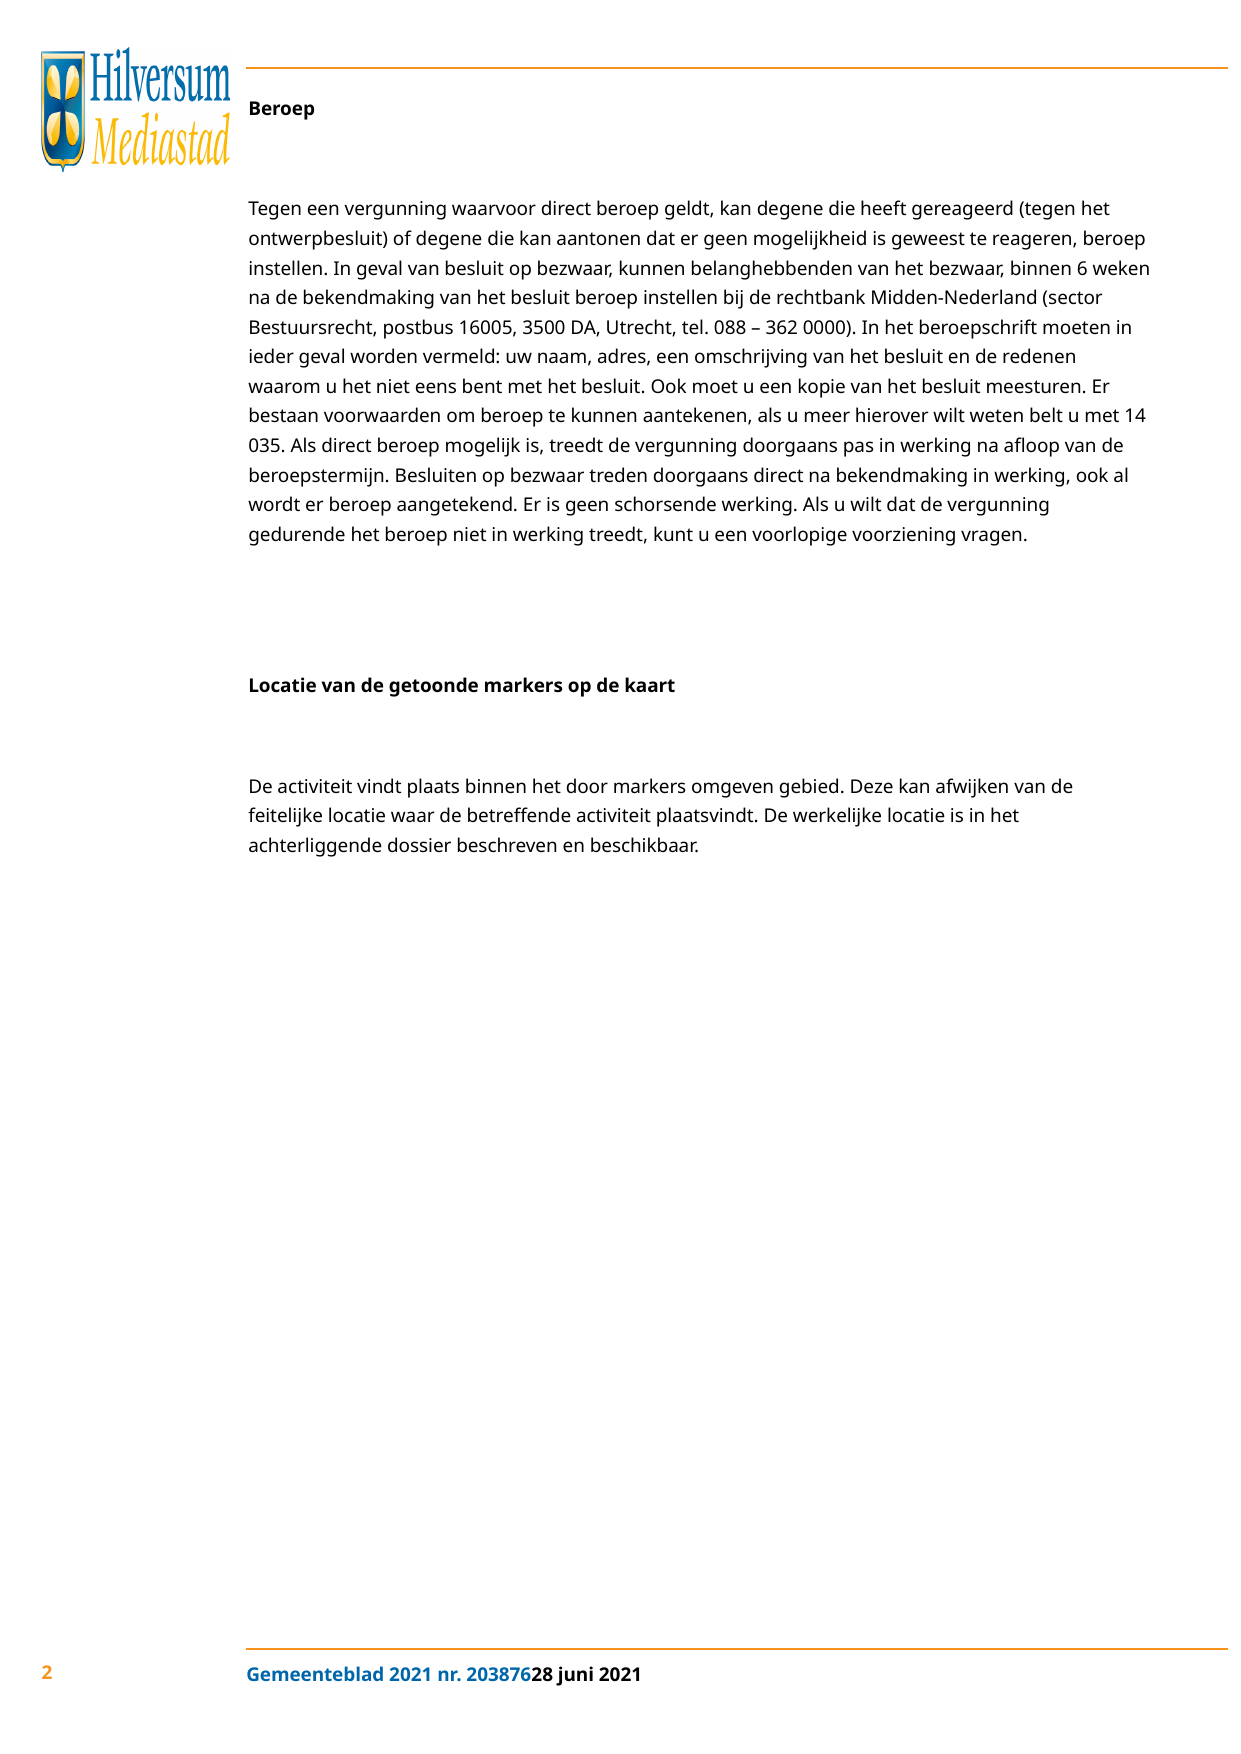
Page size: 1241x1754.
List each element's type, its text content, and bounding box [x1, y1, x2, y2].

text Locatie van de getoonde markers op de kaart [248, 672, 1152, 698]
text Beroep [248, 95, 1152, 121]
text De activiteit vindt plaats binnen het door markers omgeven gebied. Deze kan afwijken van de feitelijke locatie waar de betreffende activiteit plaatsvindt. De werkelijke locatie is in het achterliggende dossier beschreven en beschikbaar. [248, 773, 1152, 858]
text Tegen een vergunning waarvoor direct beroep geldt, kan degene die heeft gereageerd (tegen het ontwerpbesluit) of degene die kan aantonen dat er geen mogelijkheid is geweest te reageren, beroep instellen. In geval van besluit op bezwaar, kunnen belanghebbenden van het bezwaar, binnen 6 weken na de bekendmaking van het besluit beroep instellen bij de rechtbank Midden-Nederland (sector Bestuursrecht, postbus 16005, 3500 DA, Utrecht, tel. 088 – 362 0000). In het beroepschrift moeten in ieder geval worden vermeld: uw naam, adres, een omschrijving van het besluit en de redenen waarom u het niet eens bent met het besluit. Ook moet u een kopie van het besluit meesturen. Er bestaan voorwaarden om beroep te kunnen aantekenen, als u meer hierover wilt weten belt u met 14 035. Als direct beroep mogelijk is, treedt de vergunning doorgaans pas in werking na afloop van de beroepstermijn. Besluiten op bezwaar treden doorgaans direct na bekendmaking in werking, ook al wordt er beroep aangetekend. Er is geen schorsende werking. Als u wilt dat de vergunning gedurende het beroep niet in werking treedt, kunt u een voorlopige voorziening vragen. [248, 196, 1152, 547]
picture [41, 47, 231, 172]
